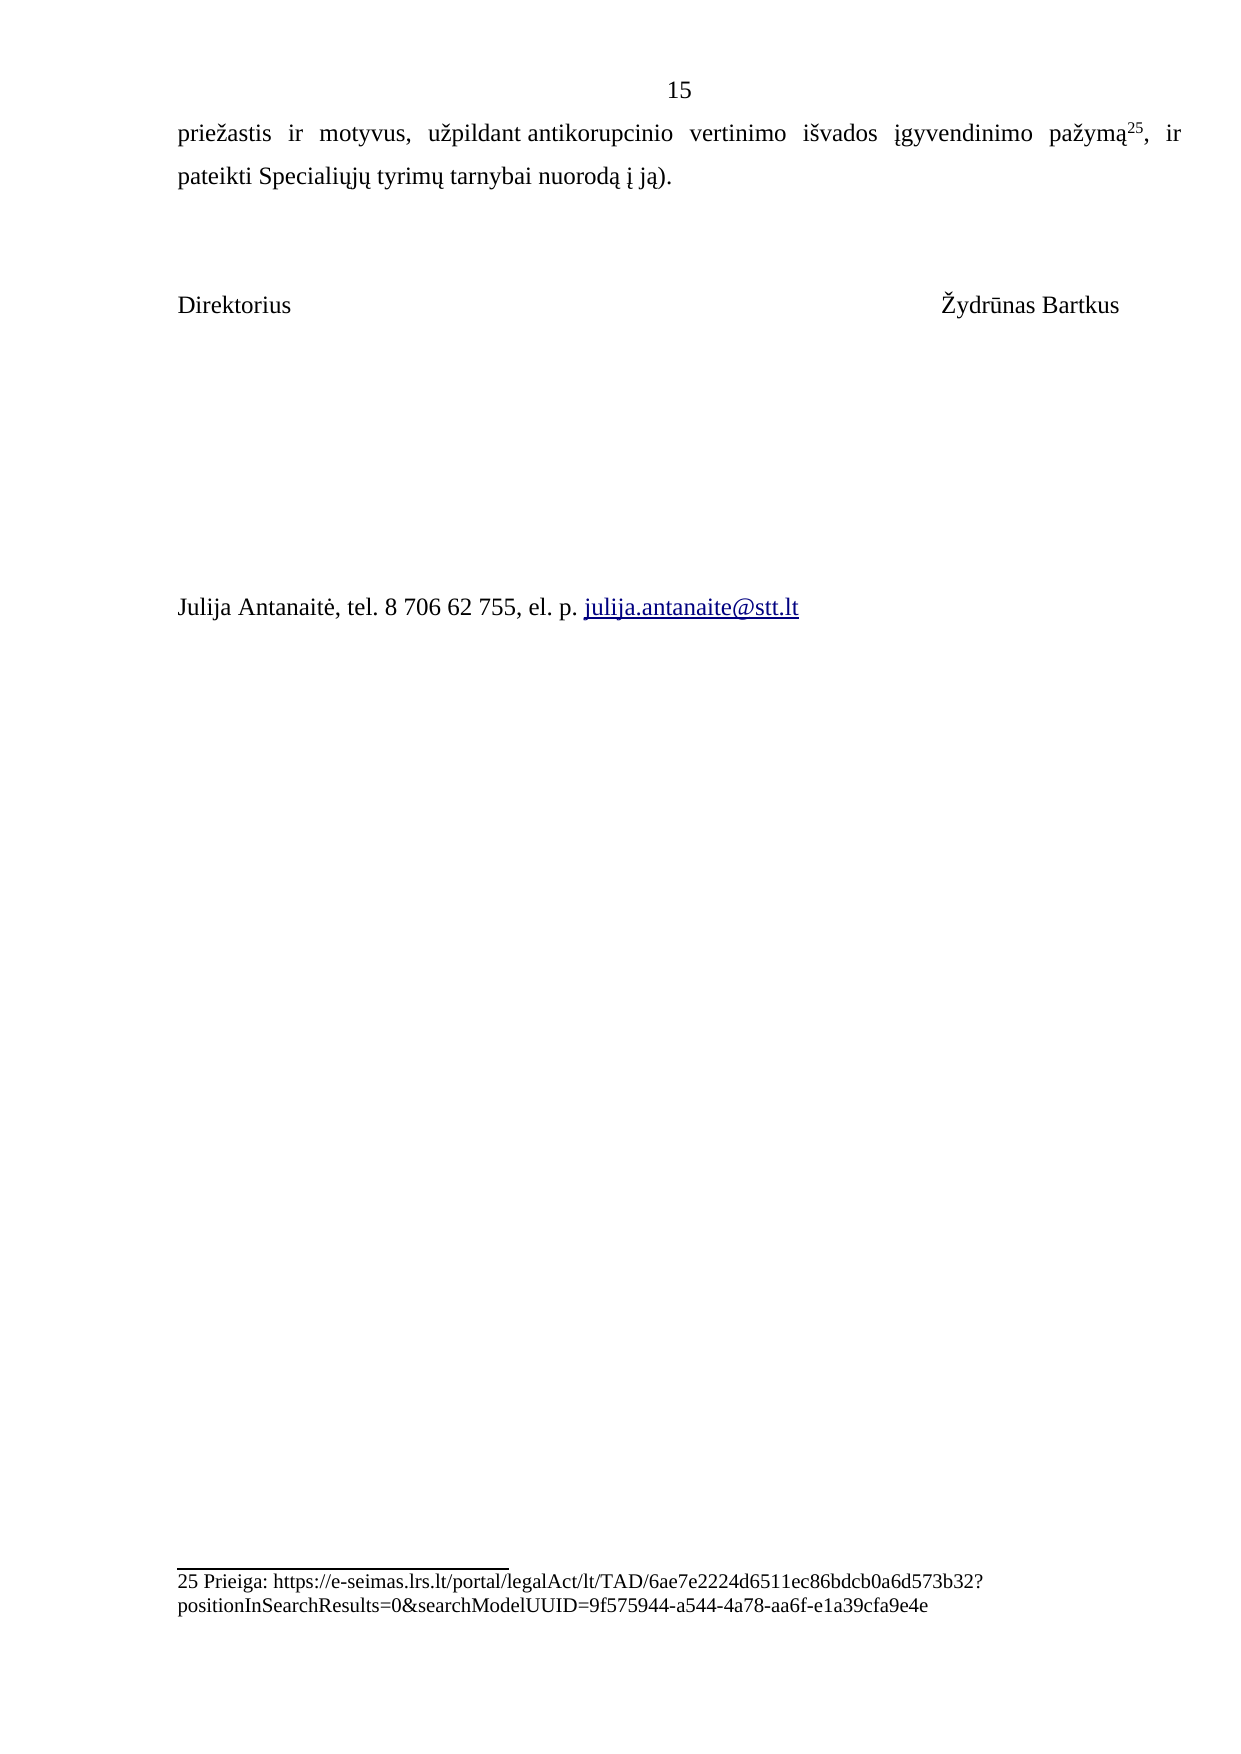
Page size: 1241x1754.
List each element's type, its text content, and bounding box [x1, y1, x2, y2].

text priežastis ir motyvus, užpildant antikorupcinio vertinimo išvados įgyvendinimo pažymą, ir pateikti Specialiųjų tyrimų tarnybai nuorodą į ją). [177, 118, 1181, 190]
text Julija Antanaitė, tel. 8 706 62 755, el. p. julija.antanaite@stt.lt [177, 592, 1181, 621]
text Prieiga: https://e-seimas.lrs.lt/portal/legalAct/lt/TAD/6ae7e2224d6511ec86bdcb0a6d573b32?positionInSearchResults=0&searchModelUUID=9f575944-a544-4a78-aa6f-e1a39cfa9e4e [177, 1569, 1181, 1617]
text Direktorius Žydrūnas Bartkus [177, 291, 1181, 319]
